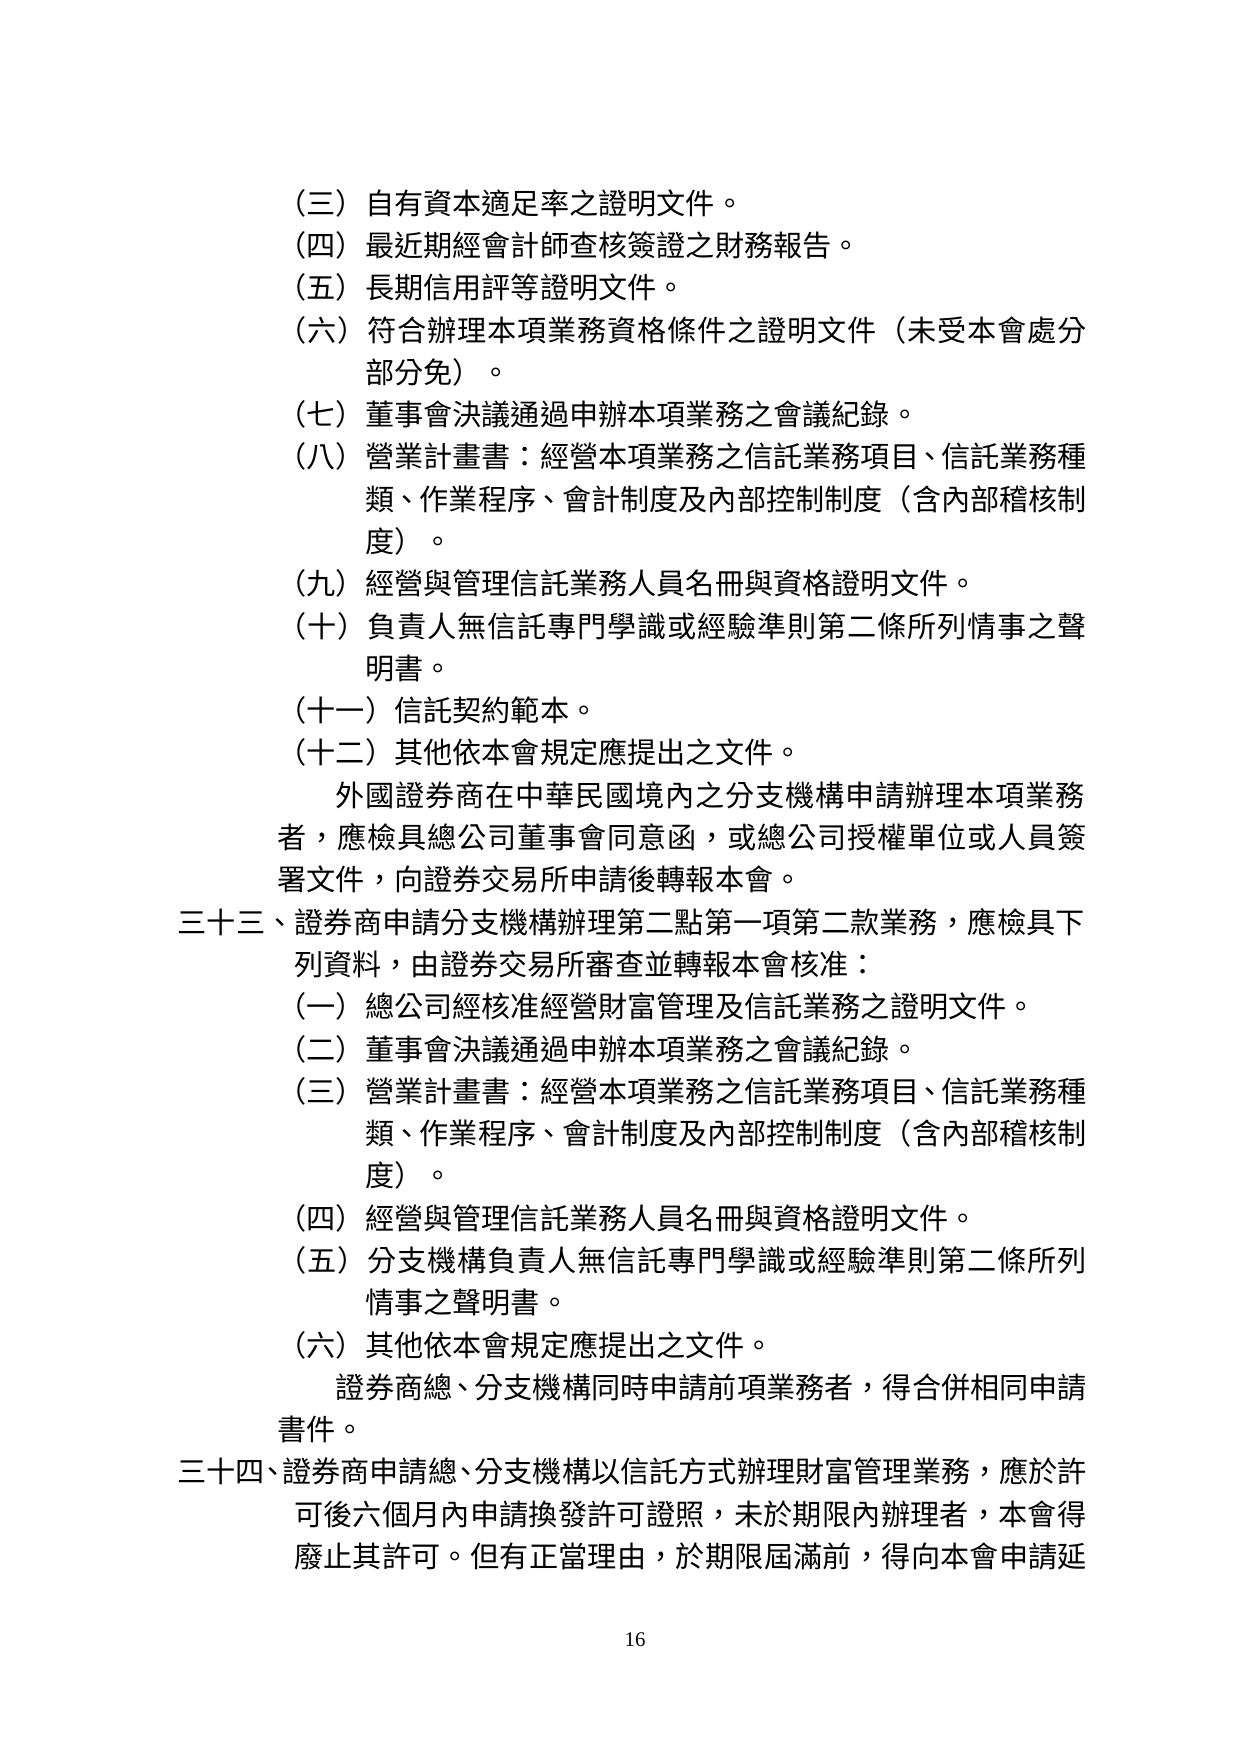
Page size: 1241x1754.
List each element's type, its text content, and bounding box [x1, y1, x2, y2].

table_cell （三）自有資本適足率之證明文件。 （四）最近期經會計師查核簽證之財務報告。 （五）長期信用評等證明文件。 （六）符合辦理本項業務資格條件之證明文件（未受本會處分部分免）。 （七）董事會決議通過申辦本項業務之會議紀錄。 （八）營業計畫書：經營本項業務之信託業務項目、信託業務種類、作業程序、會計制度及內部控制制度（含內部稽核制度）。 （九）經營與管理信託業務人員名冊與資格證明文件。 （十）負責人無信託專門學識或經驗準則第二條所列情事之聲明書。 （十一）信託契約範本。 （十二）其他依本會規定應提出之文件。 外國證券商在中華民國境內之分支機構申請辦理本項業務者，應檢具總公司董事會同意函，或總公司授權單位或人員簽署文件，向證券交易所申請後轉報本會。 [174, 180, 1089, 899]
table_cell 三十三、證券商申請分支機構辦理第二點第一項第二款業務，應檢具下列資料，由證券交易所審查並轉報本會核准： （一）總公司經核准經營財富管理及信託業務之證明文件。 （二）董事會決議通過申辦本項業務之會議紀錄。 （三）營業計畫書：經營本項業務之信託業務項目、信託業務種類、作業程序、會計制度及內部控制制度（含內部稽核制度）。 （四）經營與管理信託業務人員名冊與資格證明文件。 （五）分支機構負責人無信託專門學識或經驗準則第二條所列情事之聲明書。 （六）其他依本會規定應提出之文件。 證券商總、分支機構同時申請前項業務者，得合併相同申請書件。 [174, 899, 1089, 1449]
table_cell 三十四、證券商申請總、分支機構以信託方式辦理財富管理業務，應於許可後六個月內申請換發許可證照，未於期限內辦理者，本會得廢止其許可。但有正當理由，於期限屆滿前，得向本會申請延 [174, 1449, 1089, 1576]
